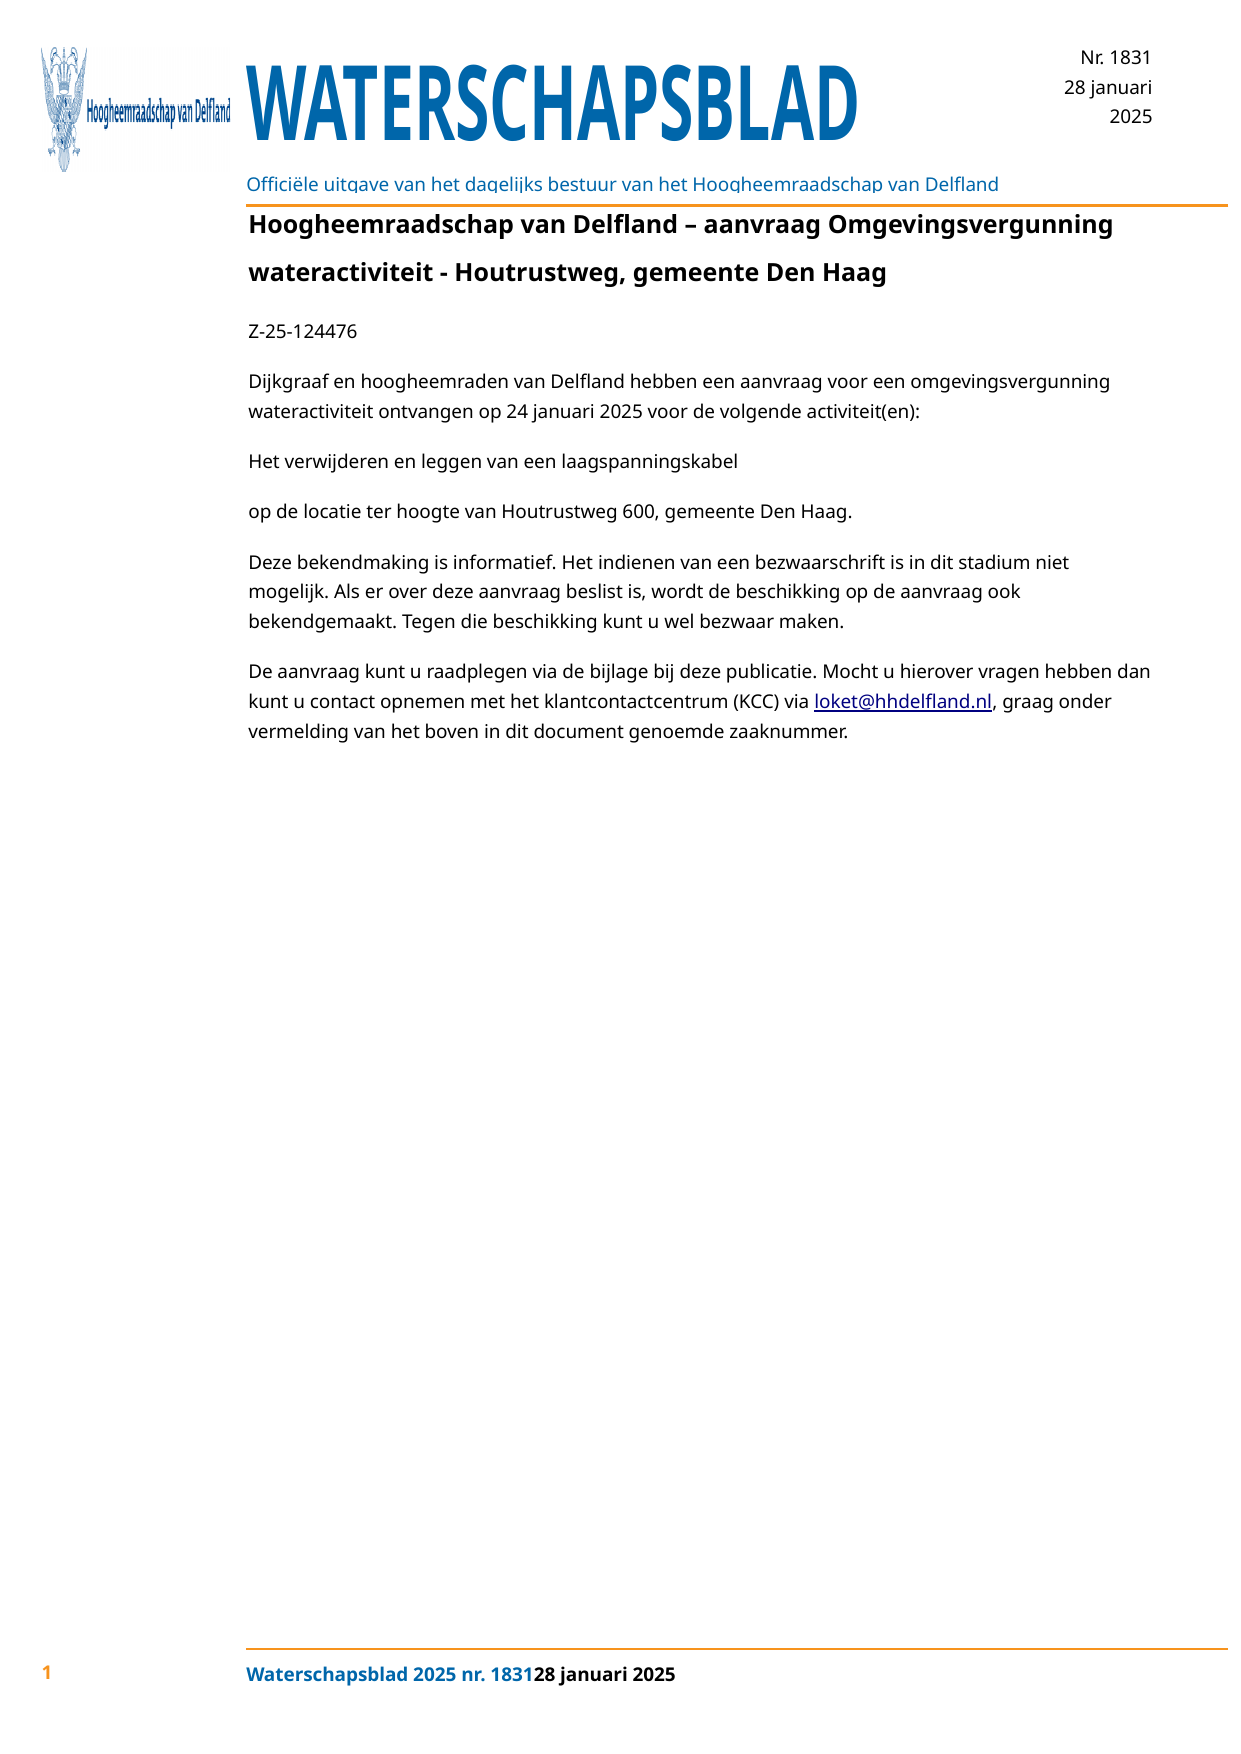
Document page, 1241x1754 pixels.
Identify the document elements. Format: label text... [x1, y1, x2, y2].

text Hoogheemraadschap van Delfland – aanvraag Omgevingsvergunning wateractiviteit - Houtrustweg, gemeente Den Haag [248, 207, 1152, 288]
text op de locatie ter hoogte van Houtrustweg 600, gemeente Den Haag. [248, 499, 1152, 524]
text Dijkgraaf en hoogheemraden van Delfland hebben een aanvraag voor een omgevingsvergunning wateractiviteit ontvangen op 24 januari 2025 voor de volgende activiteit(en): [248, 368, 1152, 424]
text Het verwijderen en leggen van een laagspanningskabel [248, 448, 1152, 474]
picture [41, 47, 231, 172]
text Deze bekendmaking is informatief. Het indienen van een bezwaarschrift is in dit stadium niet mogelijk. Als er over deze aanvraag beslist is, wordt de beschikking op de aanvraag ook bekendgemaakt. Tegen die beschikking kunt u wel bezwaar maken. [248, 549, 1152, 634]
text Z-25-124476 [248, 318, 1152, 344]
text De aanvraag kunt u raadplegen via de bijlage bij deze publicatie. Mocht u hierover vragen hebben dan kunt u contact opnemen met het klantcontactcentrum (KCC) via loket@hhdelfland.nl, graag onder vermelding van het boven in dit document genoemde zaaknummer. [248, 659, 1152, 744]
